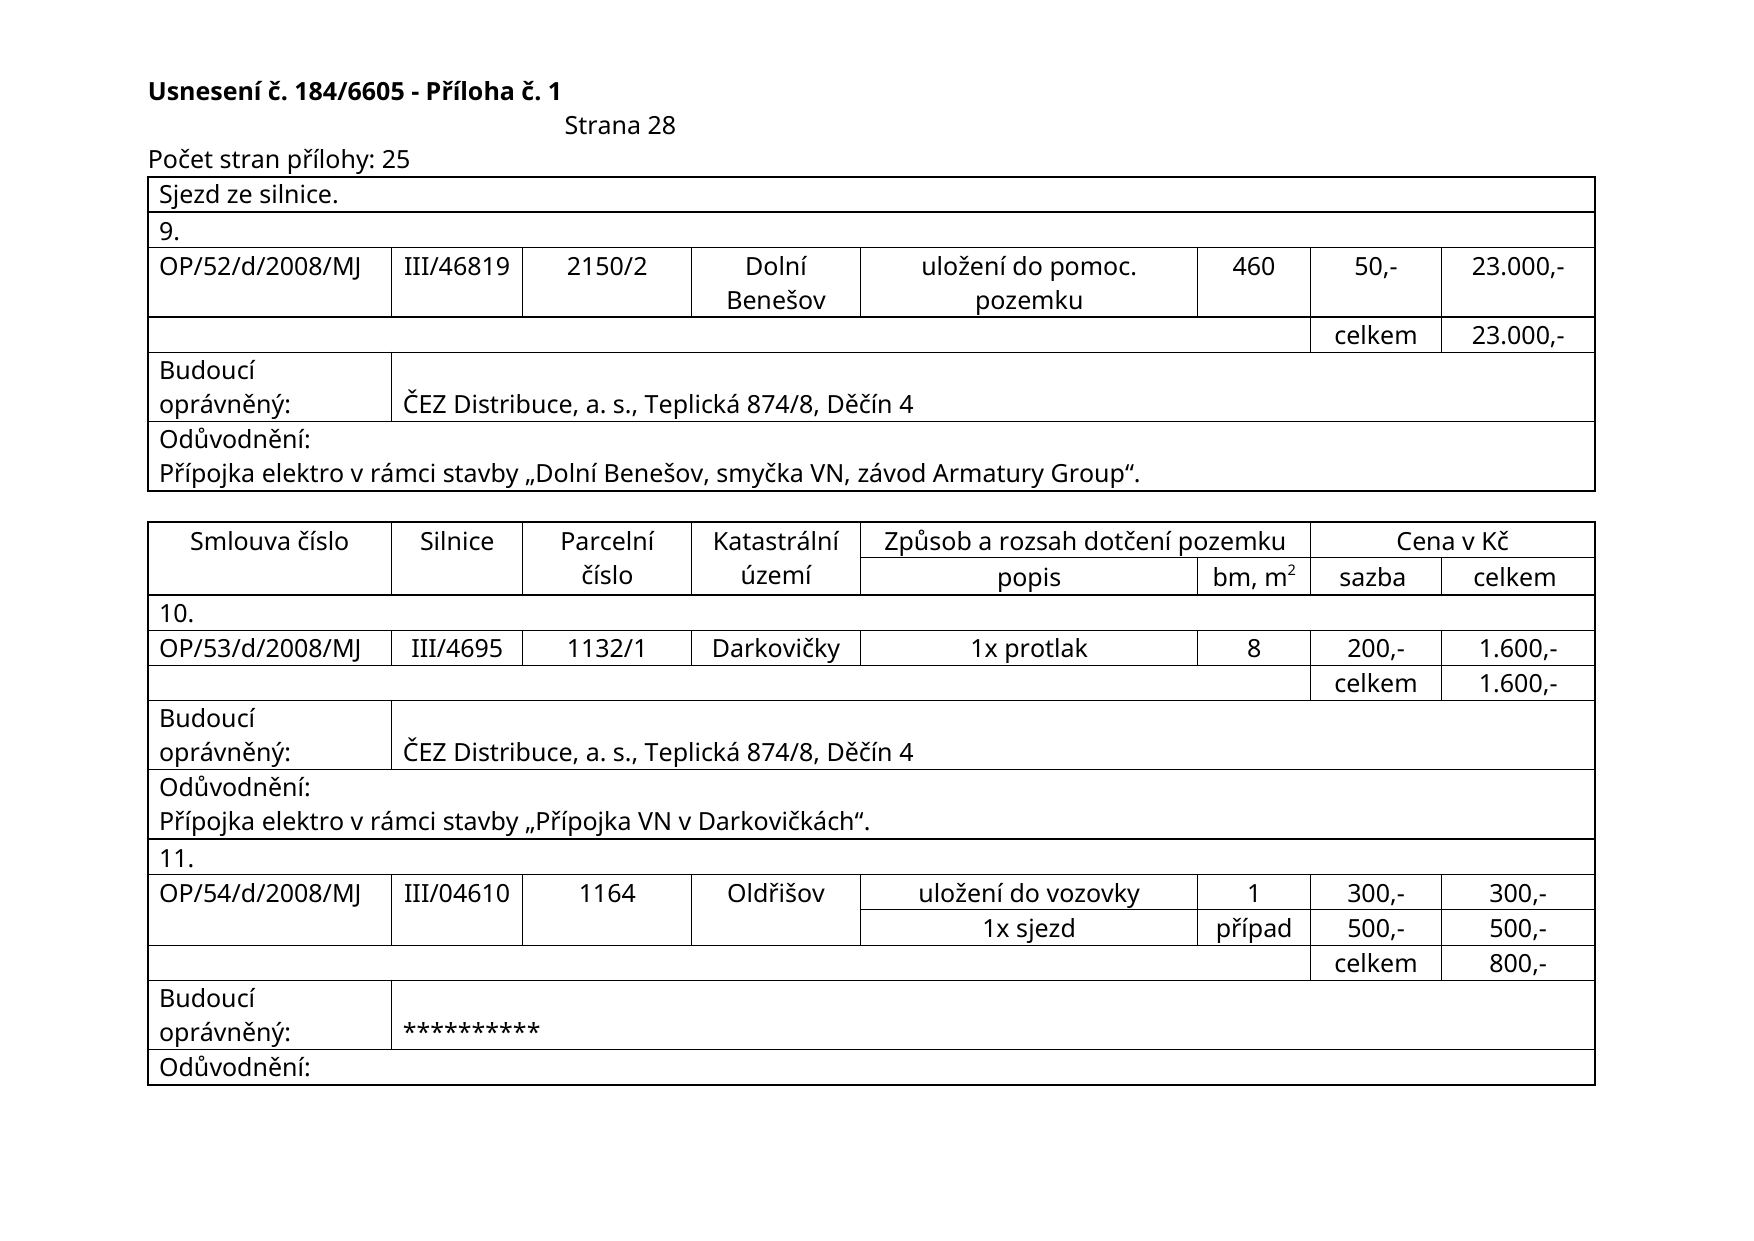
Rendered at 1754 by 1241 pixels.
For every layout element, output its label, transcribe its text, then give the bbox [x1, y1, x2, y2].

table_cell Budoucí oprávněný: [149, 353, 391, 421]
table_cell 200,- [1311, 631, 1441, 665]
table_header Silnice [392, 523, 522, 593]
table_cell 1.600,- [1442, 666, 1594, 700]
table_cell Odůvodnění: Přípojka elektro v rámci stavby „Dolní Benešov, smyčka VN, závod Armatury Group“. [149, 422, 1594, 490]
table_cell celkem [1311, 318, 1441, 352]
table_header Katastrální území [692, 523, 860, 593]
table_cell Sjezd ze silnice. [149, 178, 1594, 211]
table_cell 2150/2 [523, 248, 691, 316]
table_cell 500,- [1442, 910, 1594, 944]
table_cell uložení do pomoc. pozemku [861, 248, 1197, 316]
table_header uložení do vozovky [861, 875, 1197, 909]
table_header Způsob a rozsah dotčení pozemku [861, 523, 1310, 557]
table_cell Odůvodnění: Přípojka elektro v rámci stavby „Přípojka VN v Darkovičkách“. [149, 770, 1594, 838]
table_cell III/46819 [392, 248, 522, 316]
table_header 300,- [1311, 875, 1441, 909]
table_cell OP/52/d/2008/MJ [149, 248, 391, 316]
table_cell [149, 946, 1310, 979]
table_cell 1x protlak [861, 631, 1197, 665]
table_cell 500,- [1311, 910, 1441, 944]
table_cell 9. [149, 213, 1594, 247]
table_cell ČEZ Distribuce, a. s., Teplická 874/8, Děčín 4 [392, 353, 1594, 421]
table_cell 1x sjezd [861, 910, 1197, 944]
table_cell bm, m2 [1198, 558, 1310, 593]
table_cell OP/54/d/2008/MJ [149, 875, 391, 944]
table_cell 23.000,- [1442, 318, 1594, 352]
table_cell Dolní Benešov [692, 248, 860, 316]
table_cell OP/53/d/2008/MJ [149, 631, 391, 665]
table_cell III/4695 [392, 631, 522, 665]
table_cell popis [861, 558, 1197, 593]
table_cell ********** [392, 981, 1594, 1049]
table_cell 11. [149, 840, 1594, 874]
table_header Cena v Kč [1311, 523, 1594, 557]
table_cell 1.600,- [1442, 631, 1594, 665]
table_cell [149, 666, 1310, 700]
table_cell celkem [1311, 946, 1441, 979]
table_cell Darkovičky [692, 631, 860, 665]
table_cell ČEZ Distribuce, a. s., Teplická 874/8, Děčín 4 [392, 701, 1594, 769]
table_header Smlouva číslo [149, 523, 391, 593]
table_cell Budoucí oprávněný: [149, 701, 391, 769]
table_cell celkem [1442, 558, 1594, 593]
table_cell Odůvodnění: [149, 1050, 1594, 1084]
table_cell 23.000,- [1442, 248, 1594, 316]
table_cell 1132/1 [523, 631, 691, 665]
table_cell 1164 [523, 875, 691, 944]
table_cell 50,- [1311, 248, 1441, 316]
table_cell [149, 318, 1310, 352]
table_header 1 [1198, 875, 1310, 909]
table_cell Oldřišov [692, 875, 860, 944]
table_cell 460 [1198, 248, 1310, 316]
table_cell 10. [149, 596, 1594, 629]
table_cell III/04610 [392, 875, 522, 944]
table_cell případ [1198, 910, 1310, 944]
table_header Parcelní číslo [523, 523, 691, 593]
table_cell celkem [1311, 666, 1441, 700]
table_cell 800,- [1442, 946, 1594, 979]
table_cell Budoucí oprávněný: [149, 981, 391, 1049]
table_cell sazba [1311, 558, 1441, 593]
table_cell 8 [1198, 631, 1310, 665]
table_header 300,- [1442, 875, 1594, 909]
